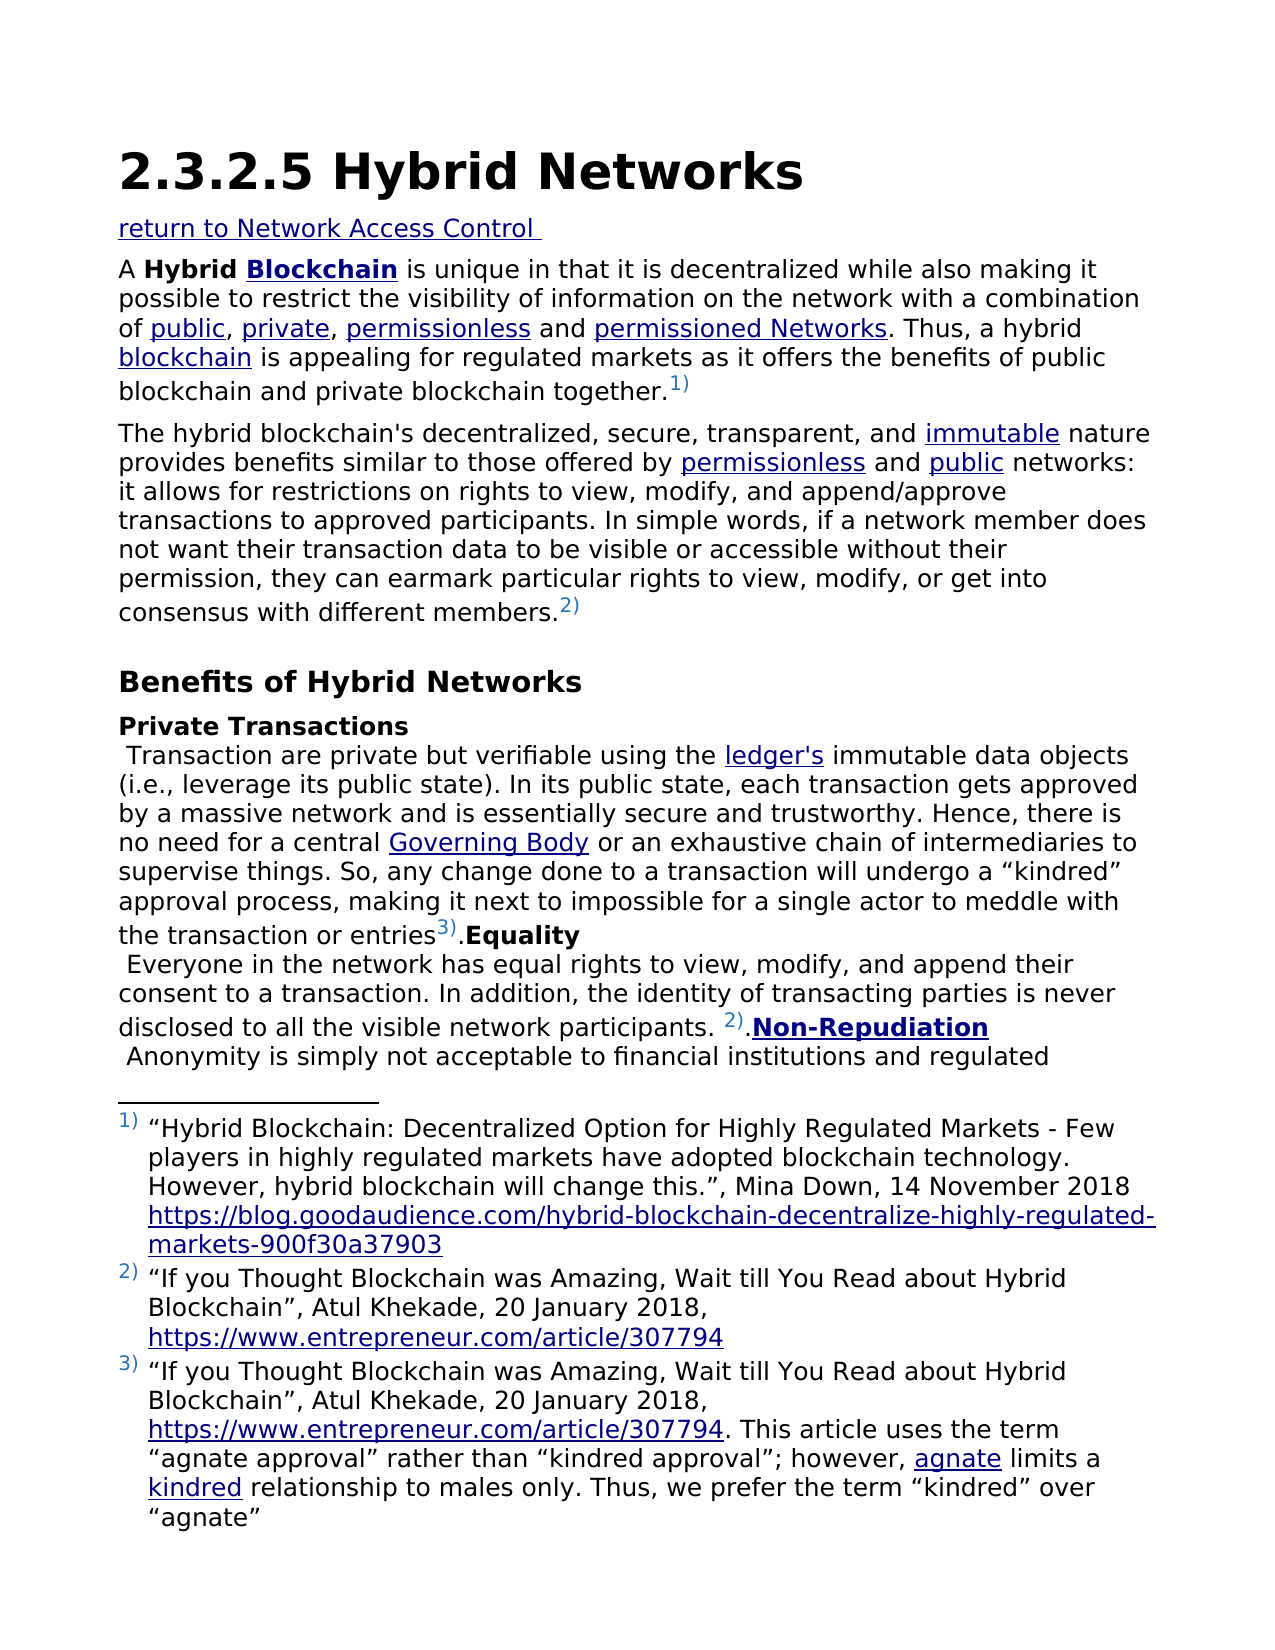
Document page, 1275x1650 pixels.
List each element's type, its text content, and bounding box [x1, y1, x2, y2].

text A Hybrid Blockchain is unique in that it is decentralized while also making it possible to restrict the visibility of information on the network with a combination of public, private, permissionless and permissioned Networks. Thus, a hybrid blockchain is appealing for regulated markets as it offers the benefits of public blockchain and private blockchain together. [118, 256, 1157, 406]
text “If you Thought Blockchain was Amazing, Wait till You Read about Hybrid Blockchain”, Atul Khekade, 20 January 2018, https://www.entrepreneur.com/article/307794. This article uses the term “agnate approval” rather than “kindred approval”; however, agnate limits a kindred relationship to males only. Thus, we prefer the term “kindred” over “agnate” [118, 1352, 1157, 1532]
text The hybrid blockchain's decentralized, secure, transparent, and immutable nature provides benefits similar to those offered by permissionless and public networks: it allows for restrictions on rights to view, modify, and append/approve transactions to approved participants. In simple words, if a network member does not want their transaction data to be visible or accessible without their permission, they can earmark particular rights to view, modify, or get into consensus with different members. [118, 419, 1157, 628]
text “Hybrid Blockchain: Decentralized Option for Highly Regulated Markets - Few players in highly regulated markets have adopted blockchain technology. However, hybrid blockchain will change this.”, Mina Down, 14 November 2018 https://blog.goodaudience.com/hybrid-blockchain-decentralize-highly-regulated-markets-900f30a37903 [118, 1109, 1157, 1259]
text Private Transactions Transaction are private but verifiable using the ledger's immutable data objects (i.e., leverage its public state). In its public state, each transaction gets approved by a massive network and is essentially secure and trustworthy. Hence, there is no need for a central Governing Body or an exhaustive chain of intermediaries to supervise things. So, any change done to a transaction will undergo a “kindred” approval process, making it next to impossible for a single actor to meddle with the transaction or entries.Equality Everyone in the network has equal rights to view, modify, and append their consent to a transaction. In addition, the identity of transacting parties is never disclosed to all the visible network participants. 2).Non-Repudiation Anonymity is simply not acceptable to financial institutions and regulated [118, 712, 1157, 1072]
text “If you Thought Blockchain was Amazing, Wait till You Read about Hybrid Blockchain”, Atul Khekade, 20 January 2018, https://www.entrepreneur.com/article/307794 [118, 1259, 1157, 1352]
text return to Network Access Control [118, 214, 1157, 243]
subtitle Benefits of Hybrid Networks [118, 665, 1157, 699]
subtitle 2.3.2.5 Hybrid Networks [118, 143, 1157, 201]
